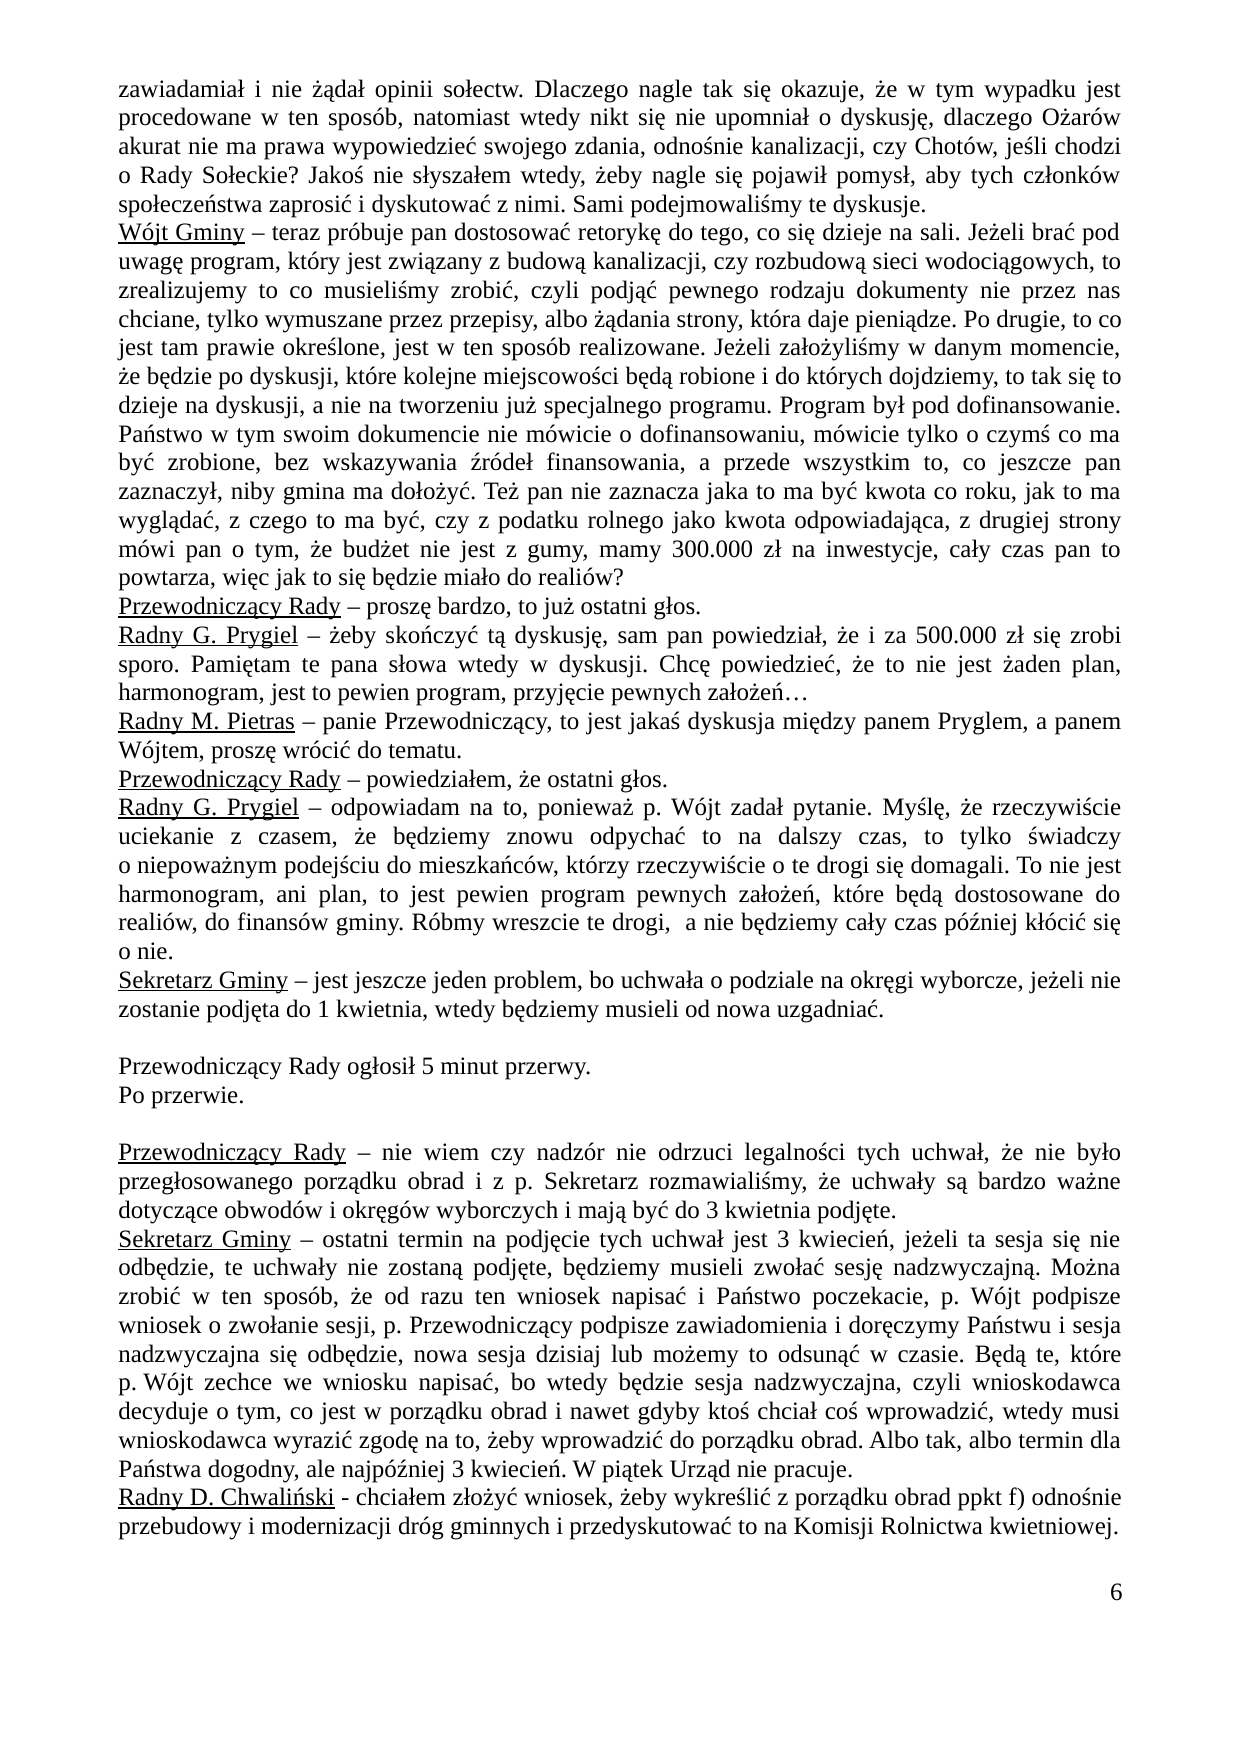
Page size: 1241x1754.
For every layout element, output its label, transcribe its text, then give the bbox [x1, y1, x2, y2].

text Sekretarz Gminy – jest jeszcze jeden problem, bo uchwała o podziale na okręgi wyborcze, jeżeli nie zostanie podjęta do 1 kwietnia, wtedy będziemy musieli od nowa uzgadniać. [118, 965, 1122, 1022]
text Radny G. Prygiel – odpowiadam na to, ponieważ p. Wójt zadał pytanie. Myślę, że rzeczywiście uciekanie z czasem, że będziemy znowu odpychać to na dalszy czas, to tylko świadczy o niepoważnym podejściu do mieszkańców, którzy rzeczywiście o te drogi się domagali. To nie jest harmonogram, ani plan, to jest pewien program pewnych założeń, które będą dostosowane do realiów, do finansów gminy. Róbmy wreszcie te drogi, a nie będziemy cały czas później kłócić się o nie. [118, 792, 1122, 965]
text Przewodniczący Rady – powiedziałem, że ostatni głos. [118, 764, 1122, 792]
text Przewodniczący Rady ogłosił 5 minut przerwy. [118, 1051, 1122, 1080]
text Radny G. Prygiel – żeby skończyć tą dyskusję, sam pan powiedział, że i za 500.000 zł się zrobi sporo. Pamiętam te pana słowa wtedy w dyskusji. Chcę powiedzieć, że to nie jest żaden plan, harmonogram, jest to pewien program, przyjęcie pewnych założeń… [118, 620, 1122, 706]
text zawiadamiał i nie żądał opinii sołectw. Dlaczego nagle tak się okazuje, że w tym wypadku jest procedowane w ten sposób, natomiast wtedy nikt się nie upomniał o dyskusję, dlaczego Ożarów akurat nie ma prawa wypowiedzieć swojego zdania, odnośnie kanalizacji, czy Chotów, jeśli chodzi o Rady Sołeckie? Jakoś nie słyszałem wtedy, żeby nagle się pojawił pomysł, aby tych członków społeczeństwa zaprosić i dyskutować z nimi. Sami podejmowaliśmy te dyskusje. [118, 74, 1122, 217]
text Sekretarz Gminy – ostatni termin na podjęcie tych uchwał jest 3 kwiecień, jeżeli ta sesja się nie odbędzie, te uchwały nie zostaną podjęte, będziemy musieli zwołać sesję nadzwyczajną. Można zrobić w ten sposób, że od razu ten wniosek napisać i Państwo poczekacie, p. Wójt podpisze wniosek o zwołanie sesji, p. Przewodniczący podpisze zawiadomienia i doręczymy Państwu i sesja nadzwyczajna się odbędzie, nowa sesja dzisiaj lub możemy to odsunąć w czasie. Będą te, które p. Wójt zechce we wniosku napisać, bo wtedy będzie sesja nadzwyczajna, czyli wnioskodawca decyduje o tym, co jest w porządku obrad i nawet gdyby ktoś chciał coś wprowadzić, wtedy musi wnioskodawca wyrazić zgodę na to, żeby wprowadzić do porządku obrad. Albo tak, albo termin dla Państwa dogodny, ale najpóźniej 3 kwiecień. W piątek Urząd nie pracuje. [118, 1224, 1122, 1482]
text Przewodniczący Rady – nie wiem czy nadzór nie odrzuci legalności tych uchwał, że nie było przegłosowanego porządku obrad i z p. Sekretarz rozmawialiśmy, że uchwały są bardzo ważne dotyczące obwodów i okręgów wyborczych i mają być do 3 kwietnia podjęte. [118, 1137, 1122, 1224]
text Wójt Gminy – teraz próbuje pan dostosować retorykę do tego, co się dzieje na sali. Jeżeli brać pod uwagę program, który jest związany z budową kanalizacji, czy rozbudową sieci wodociągowych, to zrealizujemy to co musieliśmy zrobić, czyli podjąć pewnego rodzaju dokumenty nie przez nas chciane, tylko wymuszane przez przepisy, albo żądania strony, która daje pieniądze. Po drugie, to co jest tam prawie określone, jest w ten sposób realizowane. Jeżeli założyliśmy w danym momencie, że będzie po dyskusji, które kolejne miejscowości będą robione i do których dojdziemy, to tak się to dzieje na dyskusji, a nie na tworzeniu już specjalnego programu. Program był pod dofinansowanie. Państwo w tym swoim dokumencie nie mówicie o dofinansowaniu, mówicie tylko o czymś co ma być zrobione, bez wskazywania źródeł finansowania, a przede wszystkim to, co jeszcze pan zaznaczył, niby gmina ma dołożyć. Też pan nie zaznacza jaka to ma być kwota co roku, jak to ma wyglądać, z czego to ma być, czy z podatku rolnego jako kwota odpowiadająca, z drugiej strony mówi pan o tym, że budżet nie jest z gumy, mamy 300.000 zł na inwestycje, cały czas pan to powtarza, więc jak to się będzie miało do realiów? [118, 217, 1122, 591]
text Przewodniczący Rady – proszę bardzo, to już ostatni głos. [118, 591, 1122, 620]
text Radny D. Chwaliński - chciałem złożyć wniosek, żeby wykreślić z porządku obrad ppkt f) odnośnie przebudowy i modernizacji dróg gminnych i przedyskutować to na Komisji Rolnictwa kwietniowej. [118, 1482, 1122, 1540]
text Radny M. Pietras – panie Przewodniczący, to jest jakaś dyskusja między panem Pryglem, a panem Wójtem, proszę wrócić do tematu. [118, 706, 1122, 764]
text Po przerwie. [118, 1080, 1122, 1109]
